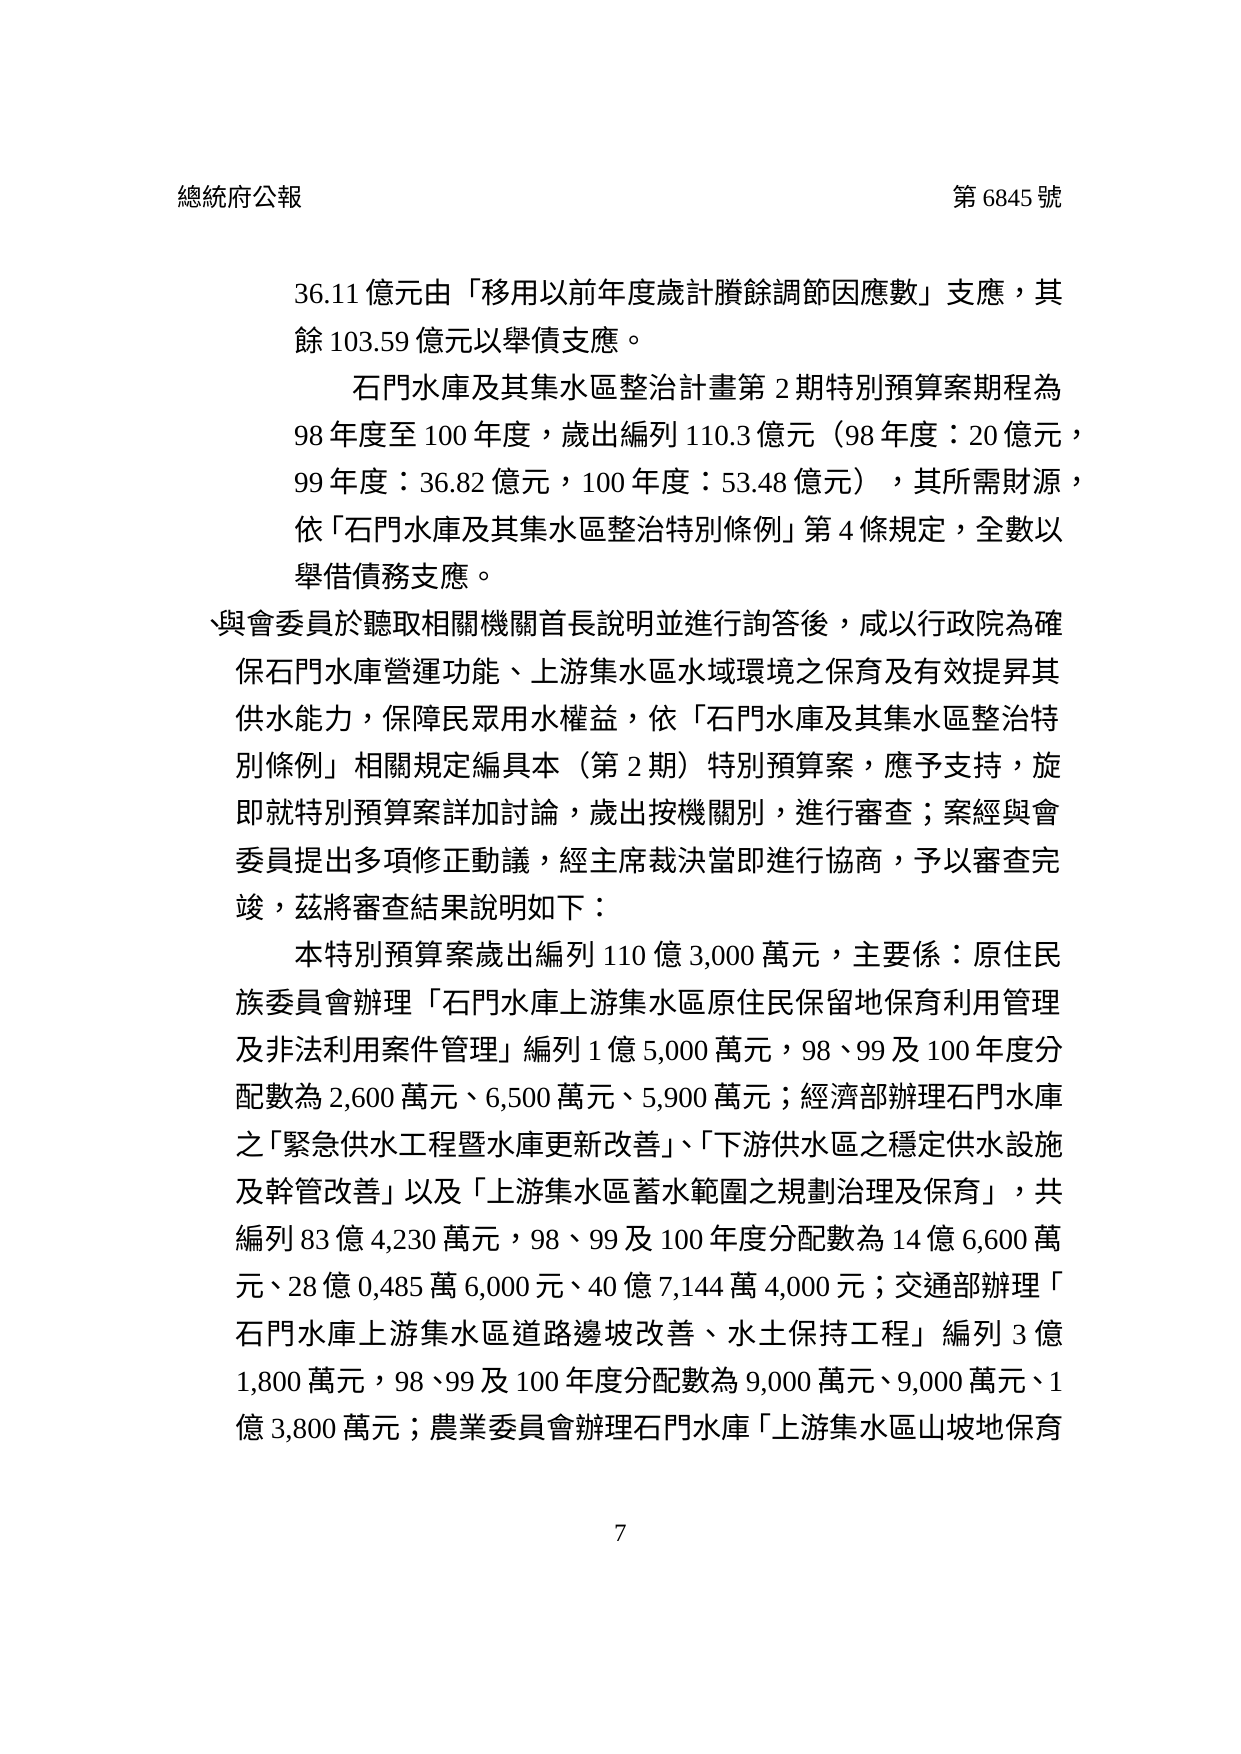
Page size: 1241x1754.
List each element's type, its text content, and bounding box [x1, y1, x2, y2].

text 石門水庫及其集水區整治計畫第2期特別預算案期程為98年度至100年度，歲出編列110.3億元（98年度：20億元，99年度：36.82億元，100年度：53.48億元），其所需財源，依「石門水庫及其集水區整治特別條例」第4條規定，全數以舉借債務支應。 [294, 360, 1063, 597]
text 36.11億元由「移用以前年度歲計賸餘調節因應數」支應，其餘103.59億元以舉債支應。 [294, 266, 1063, 360]
text 本特別預算案歲出編列110億3,000萬元，主要係：原住民族委員會辦理「石門水庫上游集水區原住民保留地保育利用管理及非法利用案件管理」編列1億5,000萬元，98、99及100年度分配數為2,600萬元、6,500萬元、5,900萬元；經濟部辦理石門水庫之「緊急供水工程暨水庫更新改善」、「下游供水區之穩定供水設施及幹管改善」以及「上游集水區蓄水範圍之規劃治理及保育」，共編列83億4,230萬元，98、99及100年度分配數為14億6,600萬元、28億0,485萬6,000元、40億7,144萬4,000元；交通部辦理「石門水庫上游集水區道路邊坡改善、水土保持工程」編列3億1,800萬元，98、99及100年度分配數為9,000萬元、9,000萬元、1億3,800萬元；農業委員會辦理石門水庫「上游集水區山坡地保育治理及農路水土保持」、「國有林班地崩塌地復育與坑溝整治工程」、「國有放租林地補償收回造林」，共編列22億1,970萬元，98、99及100年度分配數為4億1,800萬元、7億2,180萬元、10億7,990萬元。歲出所需財源110億3,000萬元，全數以舉借債務支應，98、99及100年度分配數為20億元、36億8,165萬6,000元及53億4,834萬4,000元，依據「石門水庫及其集水區整治特別條例」規定，所舉借債務不受公共債務法第4條第5項有關每年度舉債額度之限制。 [236, 928, 1063, 1448]
text 、與會委員於聽取相關機關首長說明並進行詢答後，咸以行政院為確保石門水庫營運功能、上游集水區水域環境之保育及有效提昇其供水能力，保障民眾用水權益，依「石門水庫及其集水區整治特別條例」相關規定編具本（第2期）特別預算案，應予支持，旋即就特別預算案詳加討論，歲出按機關別，進行審查；案經與會委員提出多項修正動議，經主席裁決當即進行協商，予以審查完竣，茲將審查結果說明如下： [177, 597, 1063, 928]
